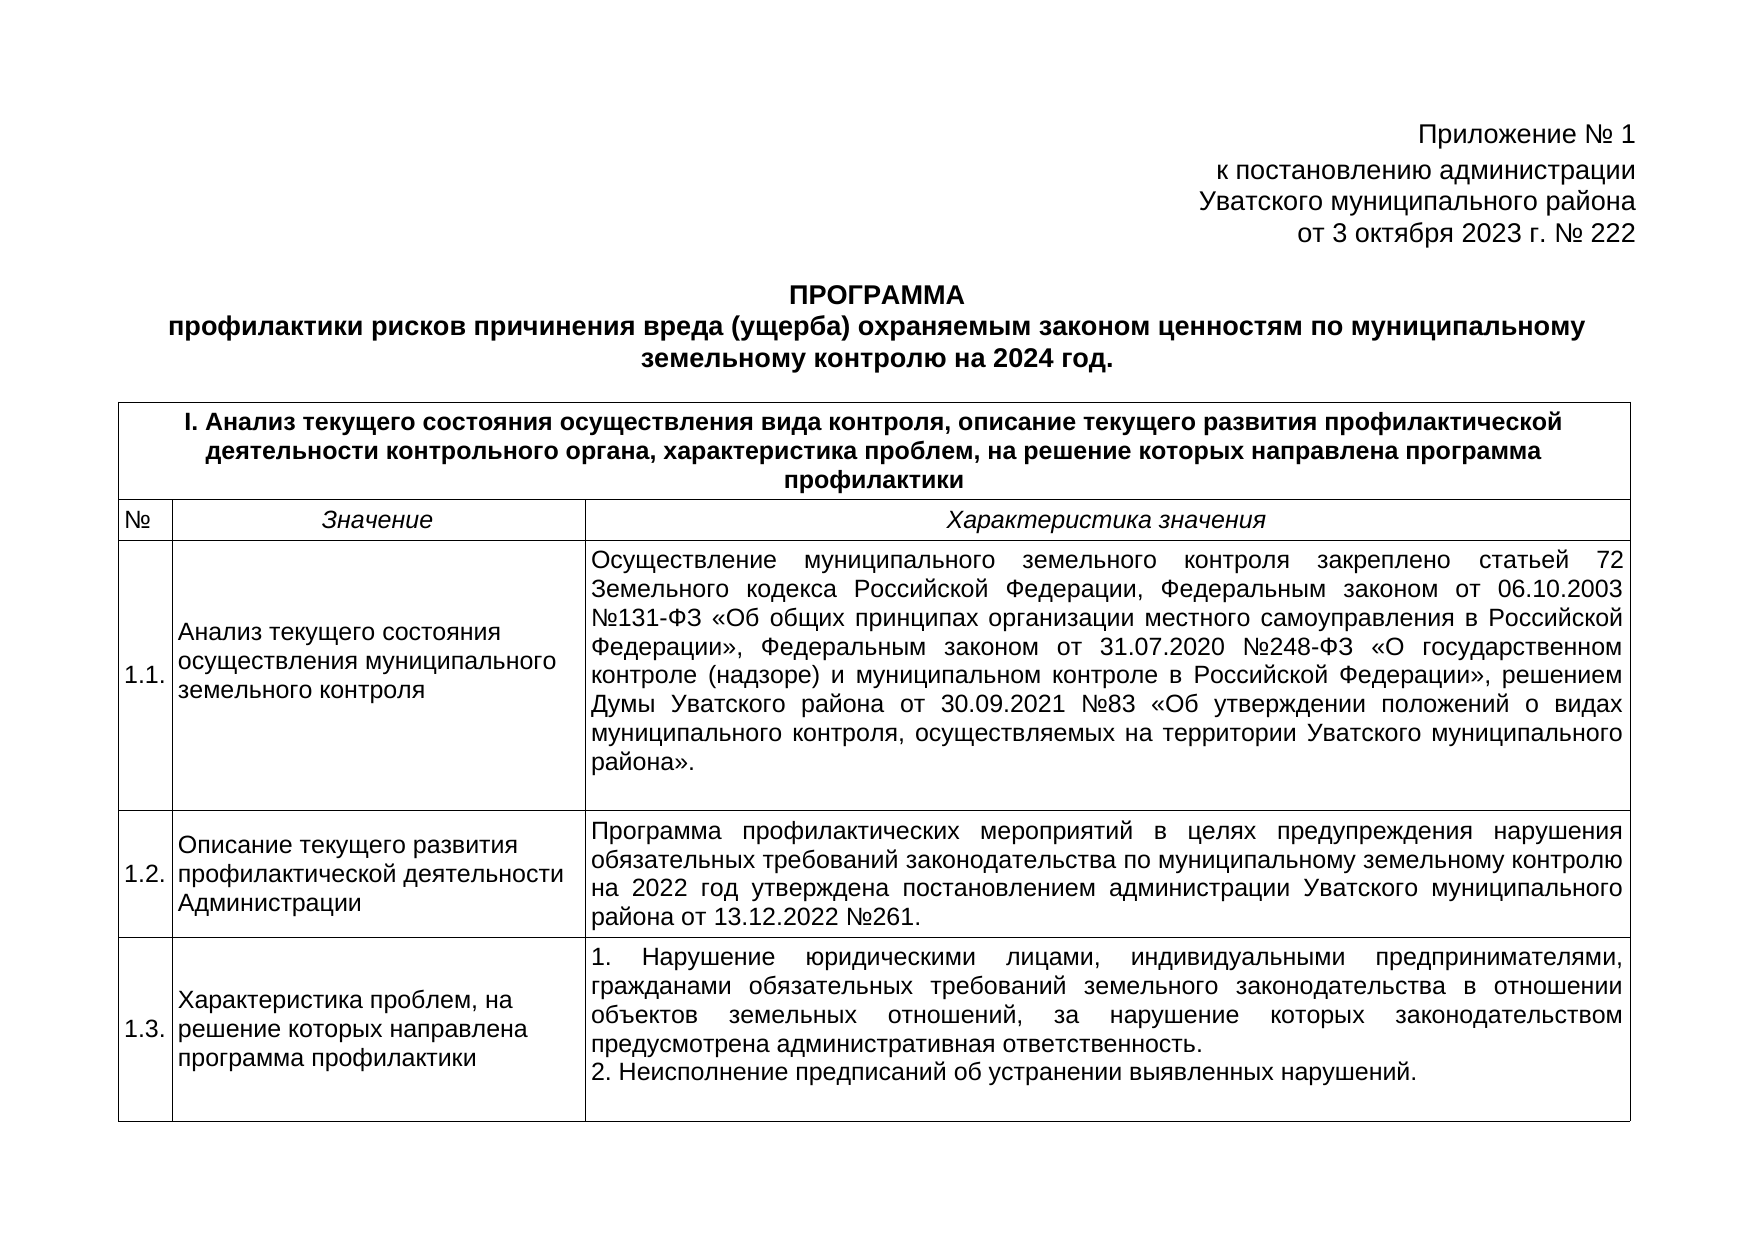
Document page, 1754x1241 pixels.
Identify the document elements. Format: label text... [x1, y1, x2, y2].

table_cell Анализ текущего состояния осуществления муниципального земельного контроля [173, 541, 585, 810]
table_cell 1.2. [119, 811, 172, 937]
text от 3 октября 2023 г. № 222 [118, 217, 1636, 248]
table_cell Значение [173, 500, 585, 540]
table_header I. Анализ текущего состояния осуществления вида контроля, описание текущего развития профилактической деятельности контрольного органа, характеристика проблем, на решение которых направлена программа профилактики [119, 403, 1630, 499]
table_cell 1.3. [119, 938, 172, 1121]
table_cell Характеристика значения [586, 500, 1630, 540]
text профилактики рисков причинения вреда (ущерба) охраняемым законом ценностям по муниципальному земельному контролю на 2024 год. [118, 310, 1636, 373]
table_cell Осуществление муниципального земельного контроля закреплено статьей 72 Земельного кодекса Российской Федерации, Федеральным законом от 06.10.2003 №131-ФЗ «Об общих принципах организации местного самоуправления в Российской Федерации», Федеральным законом от 31.07.2020 №248-ФЗ «О государственном контроле (надзоре) и муниципальном контроле в Российской Федерации», решением Думы Уватского района от 30.09.2021 №83 «Об утверждении положений о видах муниципального контроля, осуществляемых на территории Уватского муниципального района». [586, 541, 1630, 810]
table_cell Описание текущего развития профилактической деятельности Администрации [173, 811, 585, 937]
table_cell 1.1. [119, 541, 172, 810]
text Уватского муниципального района [118, 185, 1636, 217]
table_cell Характеристика проблем, на решение которых направлена программа профилактики [173, 938, 585, 1121]
table_cell Программа профилактических мероприятий в целях предупреждения нарушения обязательных требований законодательства по муниципальному земельному контролю на 2022 год утверждена постановлением администрации Уватского муниципального района от 13.12.2022 №261. [586, 811, 1630, 937]
table_cell 1. Нарушение юридическими лицами, индивидуальными предпринимателями, гражданами обязательных требований земельного законодательства в отношении объектов земельных отношений, за нарушение которых законодательством предусмотрена административная ответственность. 2. Неисполнение предписаний об устранении выявленных нарушений. [586, 938, 1630, 1121]
text ПРОГРАММА [118, 279, 1636, 310]
text Приложение № 1 [118, 118, 1636, 149]
table_cell № [119, 500, 172, 540]
text к постановлению администрации [118, 154, 1636, 185]
